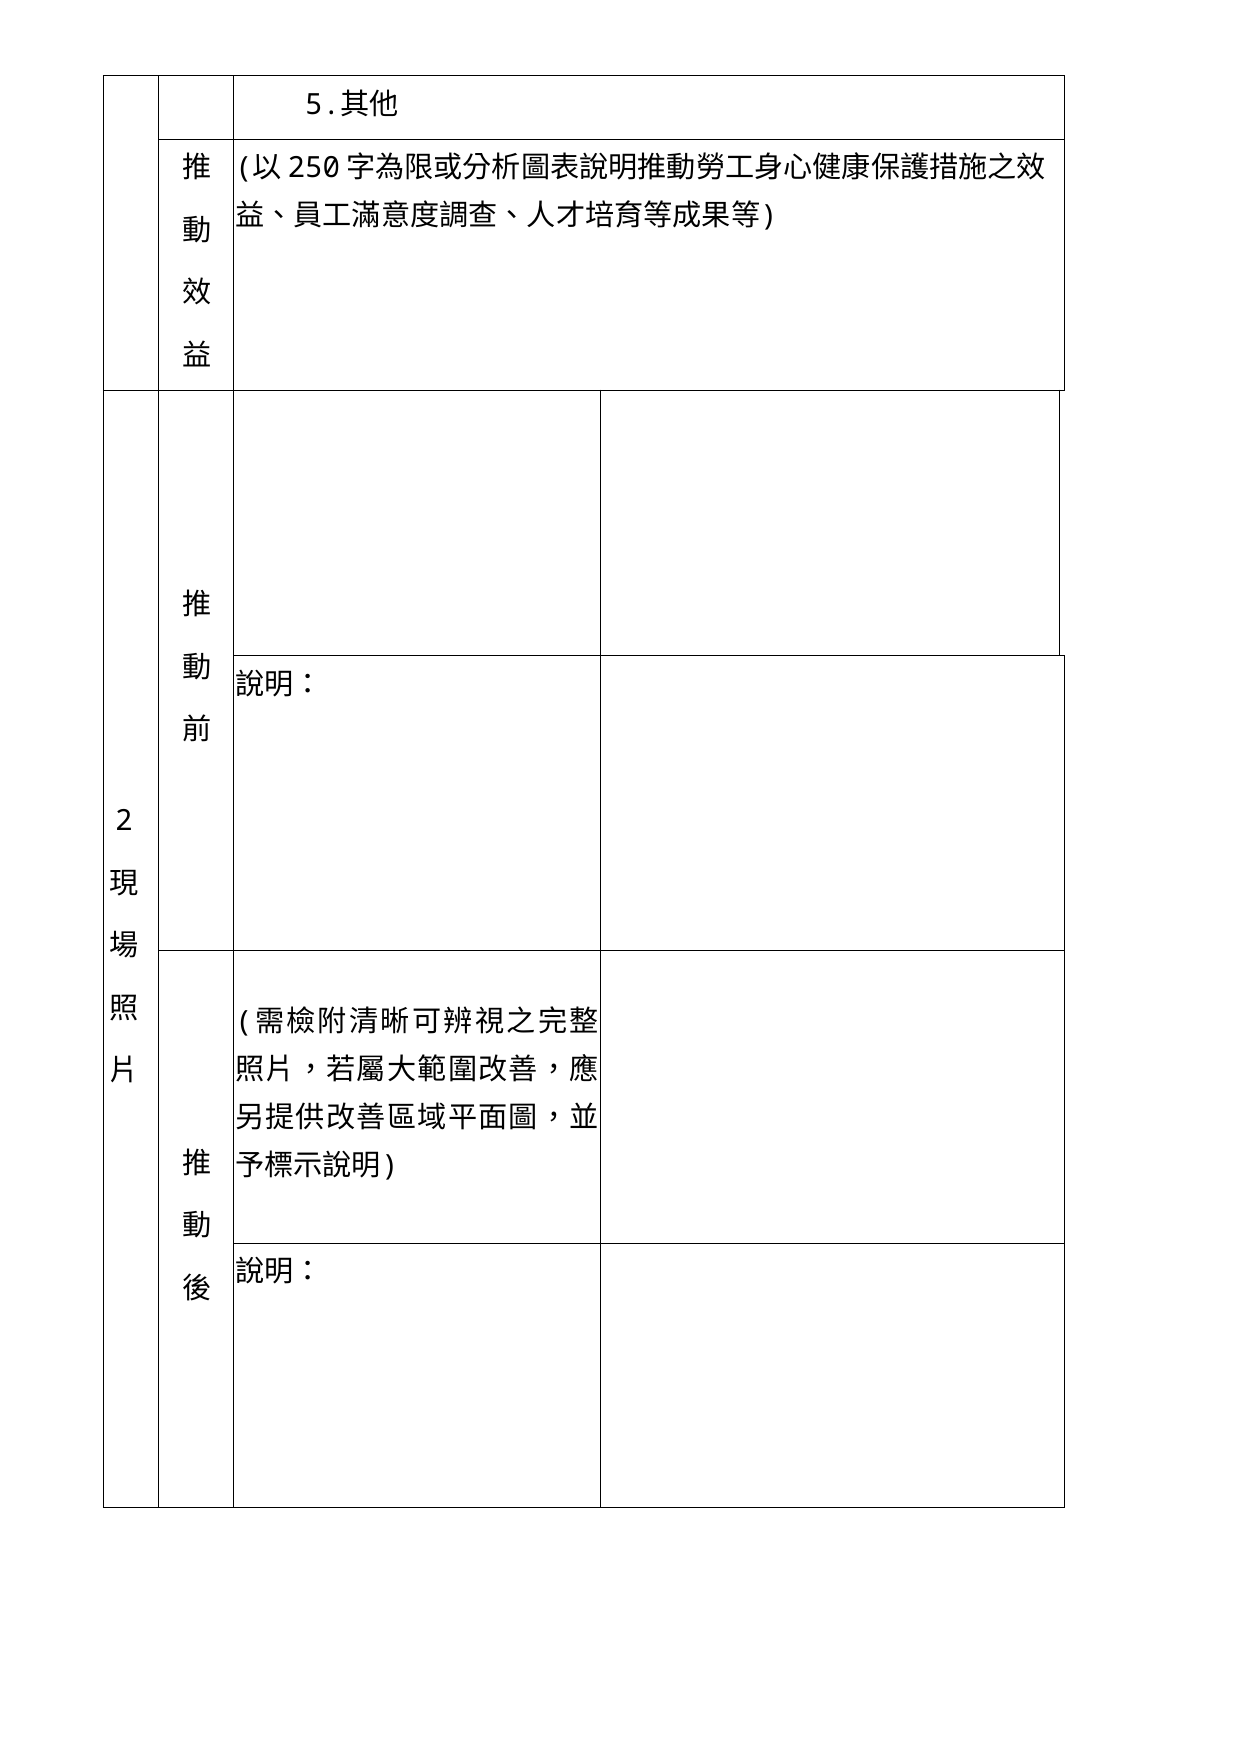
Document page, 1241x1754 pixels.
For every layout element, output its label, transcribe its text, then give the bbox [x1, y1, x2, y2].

table_cell 5.其他 [234, 76, 1064, 138]
table_cell [601, 656, 1064, 950]
table_cell 推 動 效 益 [159, 140, 233, 389]
table_cell [1060, 391, 1064, 655]
table_cell [159, 76, 233, 138]
table_cell 說明： [234, 1244, 600, 1507]
table_cell 推 動 前 [159, 391, 233, 950]
table_cell [234, 391, 600, 655]
table_cell [601, 391, 1059, 655]
table_cell (需檢附清晰可辨視之完整照片，若屬大範圍改善，應另提供改善區域平面圖，並予標示說明) [234, 951, 600, 1242]
table_cell [104, 76, 158, 389]
table_cell 推 動 後 [159, 951, 233, 1507]
table_cell 2 現 場 照 片 [104, 391, 158, 1507]
table_cell 說明： [234, 656, 600, 950]
table_cell [601, 951, 1064, 1242]
table_cell [601, 1244, 1064, 1507]
table_cell (以250字為限或分析圖表說明推動勞工身心健康保護措施之效益、員工滿意度調查、人才培育等成果等) [234, 140, 1064, 389]
